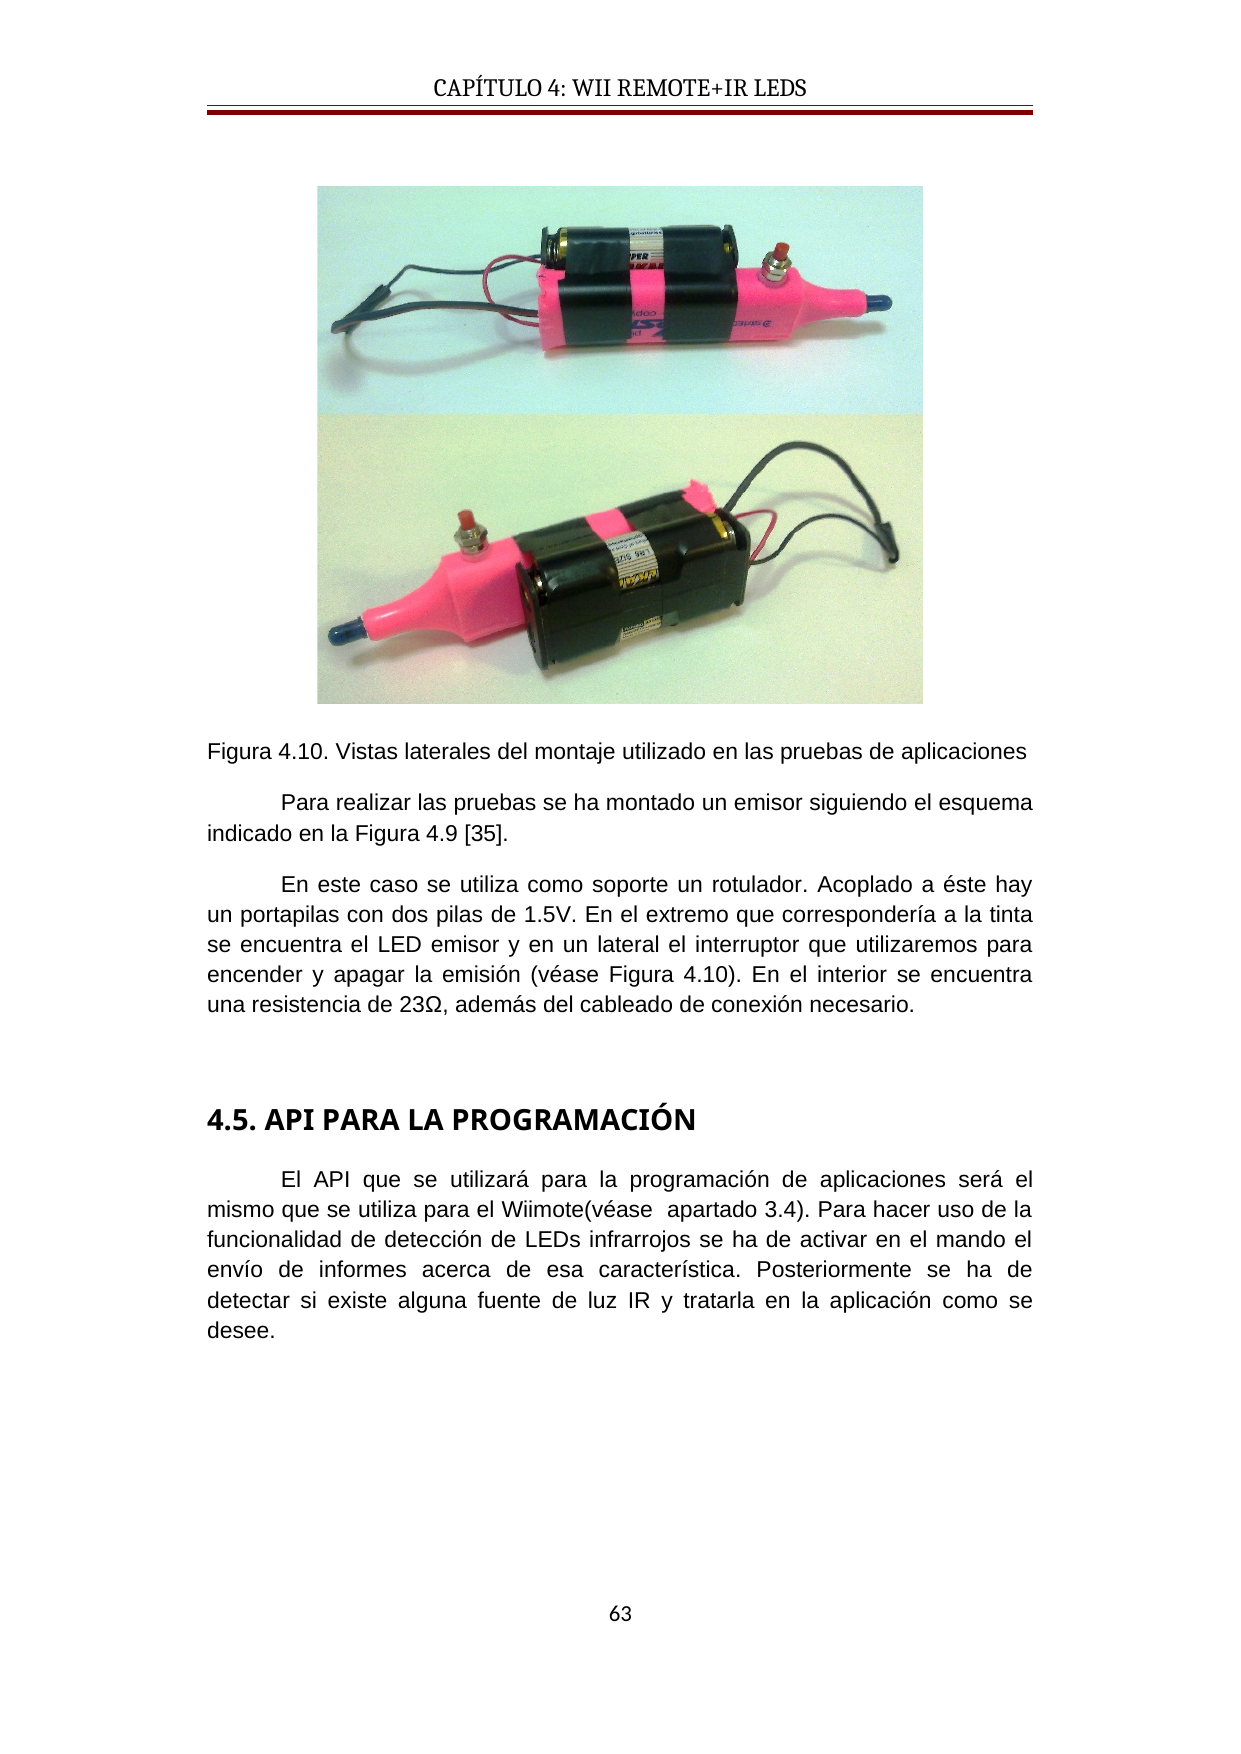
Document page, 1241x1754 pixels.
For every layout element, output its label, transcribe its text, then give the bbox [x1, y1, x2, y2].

picture [317, 186, 923, 704]
text Figura 4.10. Vistas laterales del montaje utilizado en las pruebas de aplicaciones [207, 738, 1033, 765]
text En este caso se utiliza como soporte un rotulador. Acoplado a éste hay un portapilas con dos pilas de 1.5V. En el extremo que correspondería a la tinta se encuentra el LED emisor y en un lateral el interruptor que utilizaremos para encender y apagar la emisión (véase Figura 4.10). En el interior se encuentra una resistencia de 23Ω, además del cableado de conexión necesario. [207, 871, 1033, 1018]
text 4.5. API PARA LA PROGRAMACIÓN [207, 1099, 1033, 1139]
text Para realizar las pruebas se ha montado un emisor siguiendo el esquema indicado en la Figura 4.9 [35]. [207, 789, 1033, 846]
text El API que se utilizará para la programación de aplicaciones será el mismo que se utiliza para el Wiimote(véase apartado 3.4). Para hacer uso de la funcionalidad de detección de LEDs infrarrojos se ha de activar en el mando el envío de informes acerca de esa característica. Posteriormente se ha de detectar si existe alguna fuente de luz IR y tratarla en la aplicación como se desee. [207, 1166, 1033, 1343]
